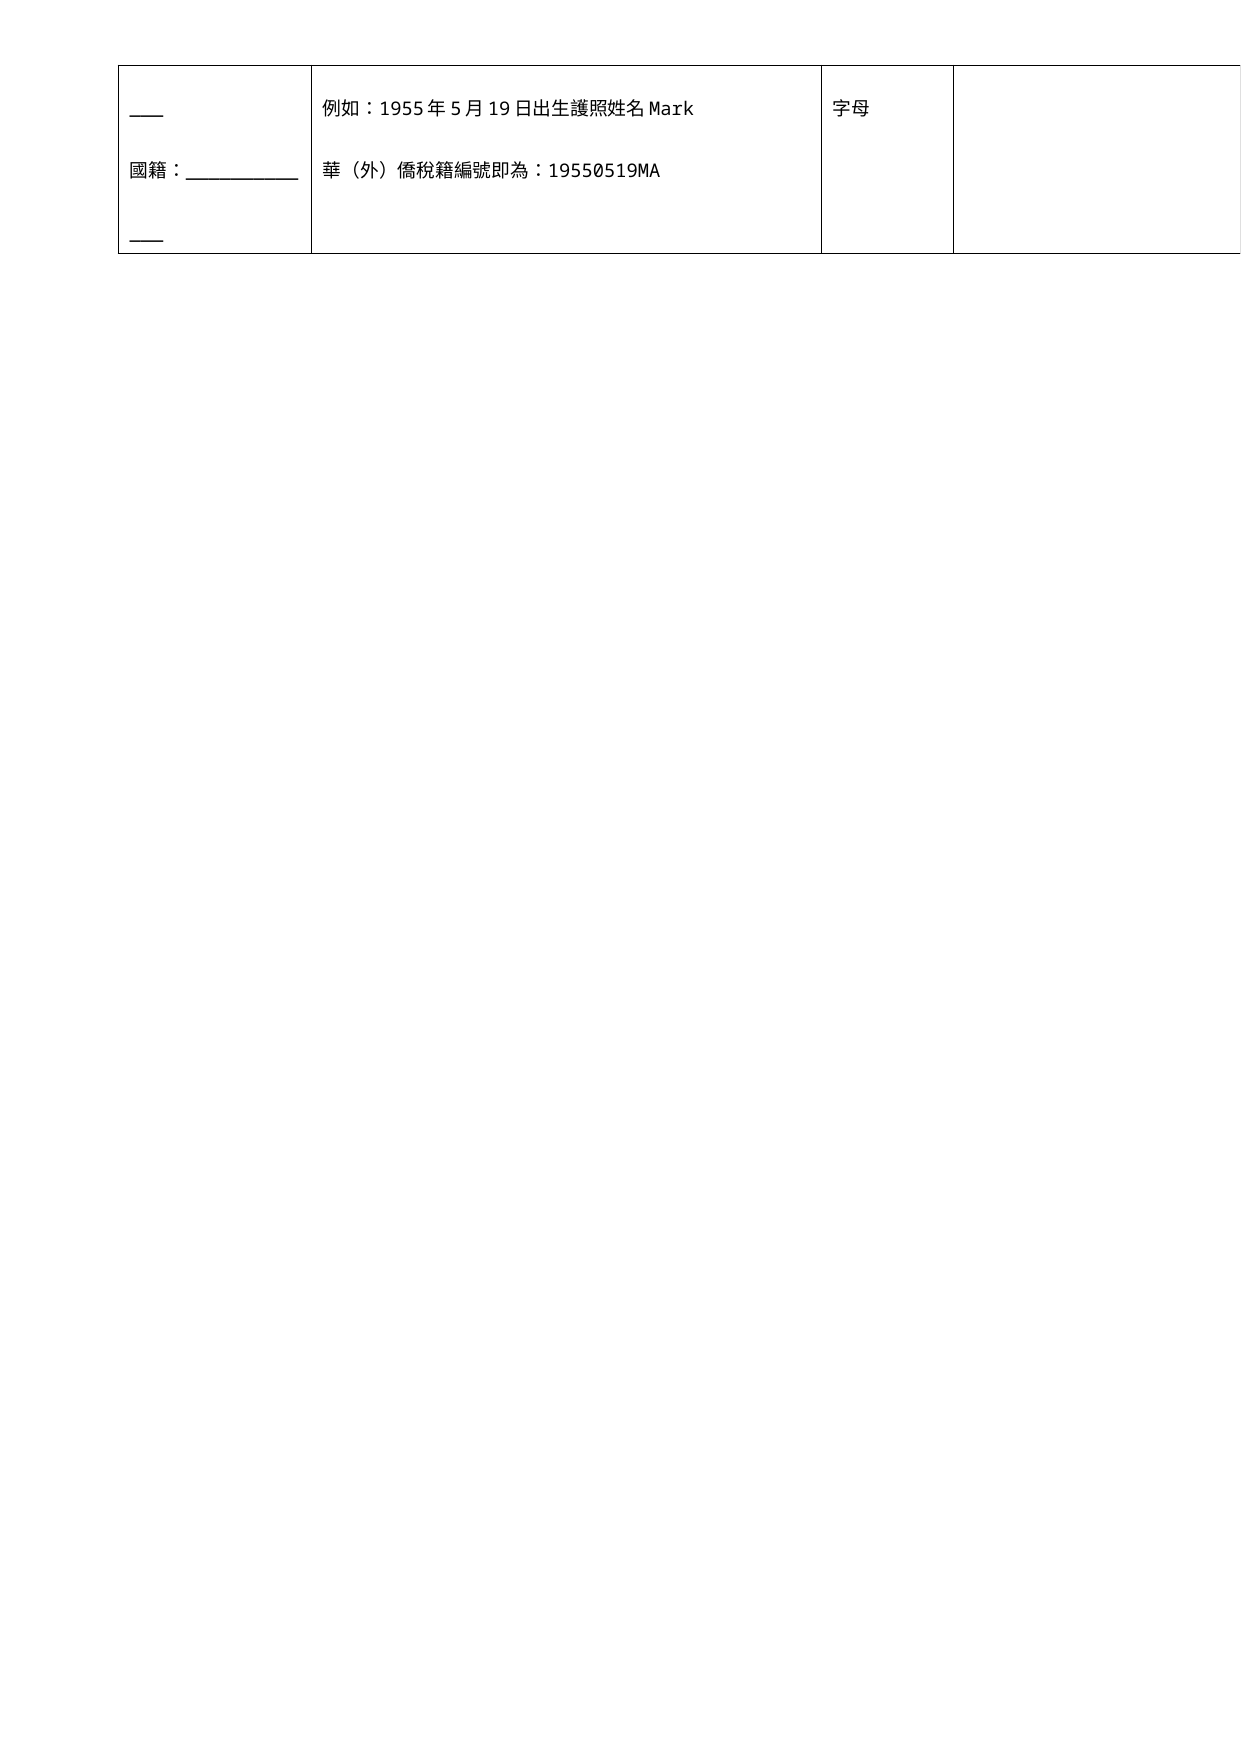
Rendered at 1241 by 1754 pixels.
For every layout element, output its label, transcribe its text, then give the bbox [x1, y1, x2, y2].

table_cell [954, 66, 1240, 253]
table_cell ___ 國籍：_____________ [119, 66, 311, 253]
table_cell 字母 [822, 66, 953, 253]
table_cell 例如：1955年5月19日出生護照姓名Mark 華（外）僑稅籍編號即為：19550519MA [312, 66, 821, 253]
